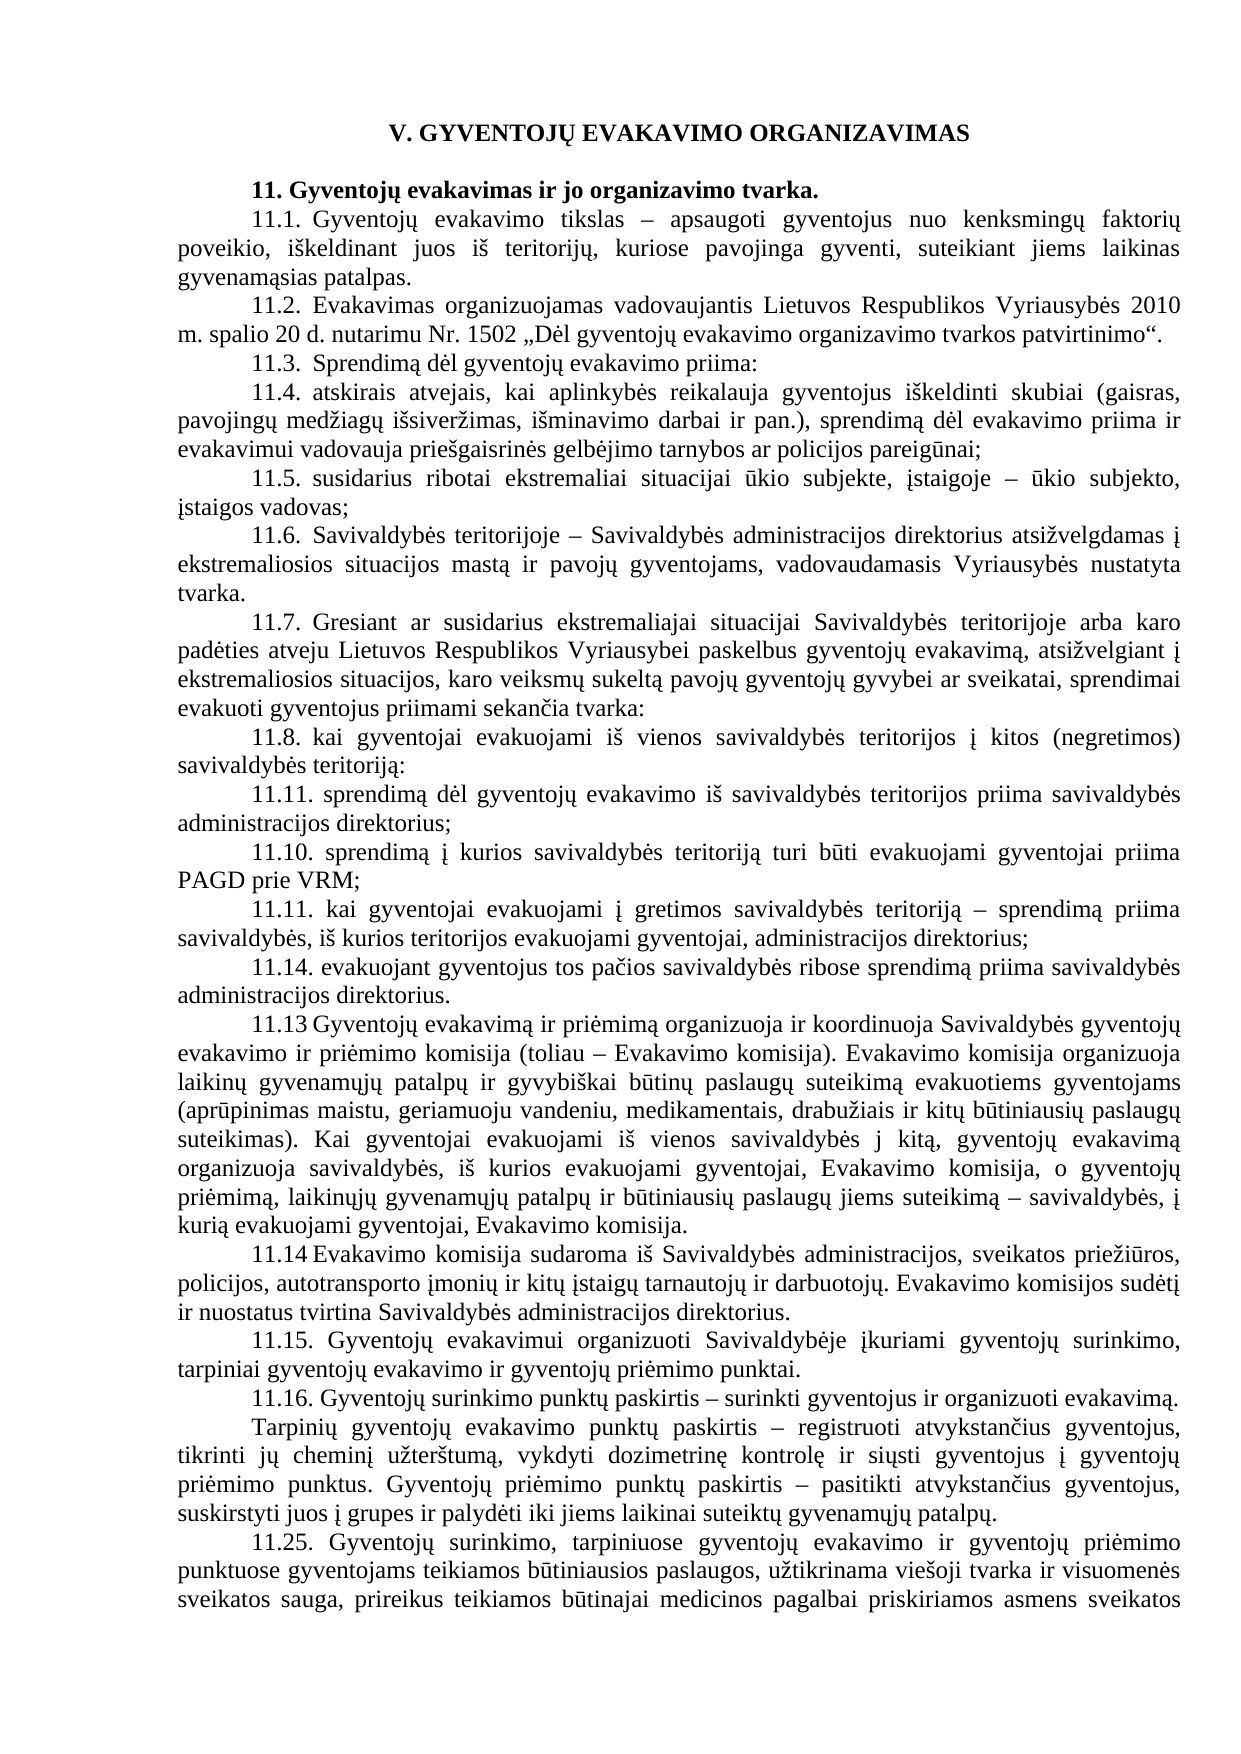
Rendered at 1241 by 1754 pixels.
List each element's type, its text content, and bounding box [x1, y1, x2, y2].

text 11.4. atskirais atvejais, kai aplinkybės reikalauja gyventojus iškeldinti skubiai (gaisras, pavojingų medžiagų išsiveržimas, išminavimo darbai ir pan.), sprendimą dėl evakavimo priima ir evakavimui vadovauja priešgaisrinės gelbėjimo tarnybos ar policijos pareigūnai; [177, 377, 1181, 463]
text V. GYVENTOJŲ EVAKAVIMO ORGANIZAVIMAS [177, 118, 1181, 147]
text 11.11. sprendimą dėl gyventojų evakavimo iš savivaldybės teritorijos priima savivaldybės administracijos direktorius; [177, 779, 1181, 837]
text 11.6. Savivaldybės teritorijoje – Savivaldybės administracijos direktorius atsižvelgdamas į ekstremaliosios situacijos mastą ir pavojų gyventojams, vadovaudamasis Vyriausybės nustatyta tvarka. [177, 521, 1181, 607]
text 11.14 Evakavimo komisija sudaroma iš Savivaldybės administracijos, sveikatos priežiūros, policijos, autotransporto įmonių ir kitų įstaigų tarnautojų ir darbuotojų. Evakavimo komisijos sudėtį ir nuostatus tvirtina Savivaldybės administracijos direktorius. [177, 1239, 1181, 1326]
text 11.16. Gyventojų surinkimo punktų paskirtis – surinkti gyventojus ir organizuoti evakavimą. [177, 1383, 1181, 1412]
text 11. Gyventojų evakavimas ir jo organizavimo tvarka. [177, 176, 1181, 204]
text 11.25. Gyventojų surinkimo, tarpiniuose gyventojų evakavimo ir gyventojų priėmimo punktuose gyventojams teikiamos būtiniausios paslaugos, užtikrinama viešoji tvarka ir visuomenės sveikatos sauga, prireikus teikiamos būtinajai medicinos pagalbai priskiriamos asmens sveikatos [177, 1527, 1181, 1613]
text 11.7. Gresiant ar susidarius ekstremaliajai situacijai Savivaldybės teritorijoje arba karo padėties atveju Lietuvos Respublikos Vyriausybei paskelbus gyventojų evakavimą, atsižvelgiant į ekstremaliosios situacijos, karo veiksmų sukeltą pavojų gyventojų gyvybei ar sveikatai, sprendimai evakuoti gyventojus priimami sekančia tvarka: [177, 607, 1181, 722]
text 11.2. Evakavimas organizuojamas vadovaujantis Lietuvos Respublikos Vyriausybės 2010 m. spalio 20 d. nutarimu Nr. 1502 „Dėl gyventojų evakavimo organizavimo tvarkos patvirtinimo“. [177, 291, 1181, 348]
text 11.1. Gyventojų evakavimo tikslas – apsaugoti gyventojus nuo kenksmingų faktorių poveikio, iškeldinant juos iš teritorijų, kuriose pavojinga gyventi, suteikiant jiems laikinas gyvenamąsias patalpas. [177, 204, 1181, 291]
text 11.10. sprendimą į kurios savivaldybės teritoriją turi būti evakuojami gyventojai priima PAGD prie VRM; [177, 837, 1181, 894]
text Tarpinių gyventojų evakavimo punktų paskirtis – registruoti atvykstančius gyventojus, tikrinti jų cheminį užterštumą, vykdyti dozimetrinę kontrolę ir siųsti gyventojus į gyventojų priėmimo punktus. Gyventojų priėmimo punktų paskirtis – pasitikti atvykstančius gyventojus, suskirstyti juos į grupes ir palydėti iki jiems laikinai suteiktų gyvenamųjų patalpų. [177, 1412, 1181, 1527]
text 11.14. evakuojant gyventojus tos pačios savivaldybės ribose sprendimą priima savivaldybės administracijos direktorius. [177, 952, 1181, 1009]
text 11.11. kai gyventojai evakuojami į gretimos savivaldybės teritoriją – sprendimą priima savivaldybės, iš kurios teritorijos evakuojami gyventojai, administracijos direktorius; [177, 894, 1181, 952]
text 11.5. susidarius ribotai ekstremaliai situacijai ūkio subjekte, įstaigoje – ūkio subjekto, įstaigos vadovas; [177, 463, 1181, 521]
text 11.3. Sprendimą dėl gyventojų evakavimo priima: [177, 348, 1181, 377]
text 11.13 Gyventojų evakavimą ir priėmimą organizuoja ir koordinuoja Savivaldybės gyventojų evakavimo ir priėmimo komisija (toliau – Evakavimo komisija). Evakavimo komisija organizuoja laikinų gyvenamųjų patalpų ir gyvybiškai būtinų paslaugų suteikimą evakuotiems gyventojams (aprūpinimas maistu, geriamuoju vandeniu, medikamentais, drabužiais ir kitų būtiniausių paslaugų suteikimas). Kai gyventojai evakuojami iš vienos savivaldybės j kitą, gyventojų evakavimą organizuoja savivaldybės, iš kurios evakuojami gyventojai, Evakavimo komisija, o gyventojų priėmimą, laikinųjų gyvenamųjų patalpų ir būtiniausių paslaugų jiems suteikimą – savivaldybės, į kurią evakuojami gyventojai, Evakavimo komisija. [177, 1009, 1181, 1239]
text 11.8. kai gyventojai evakuojami iš vienos savivaldybės teritorijos į kitos (negretimos) savivaldybės teritoriją: [177, 722, 1181, 779]
text 11.15. Gyventojų evakavimui organizuoti Savivaldybėje įkuriami gyventojų surinkimo, tarpiniai gyventojų evakavimo ir gyventojų priėmimo punktai. [177, 1326, 1181, 1383]
